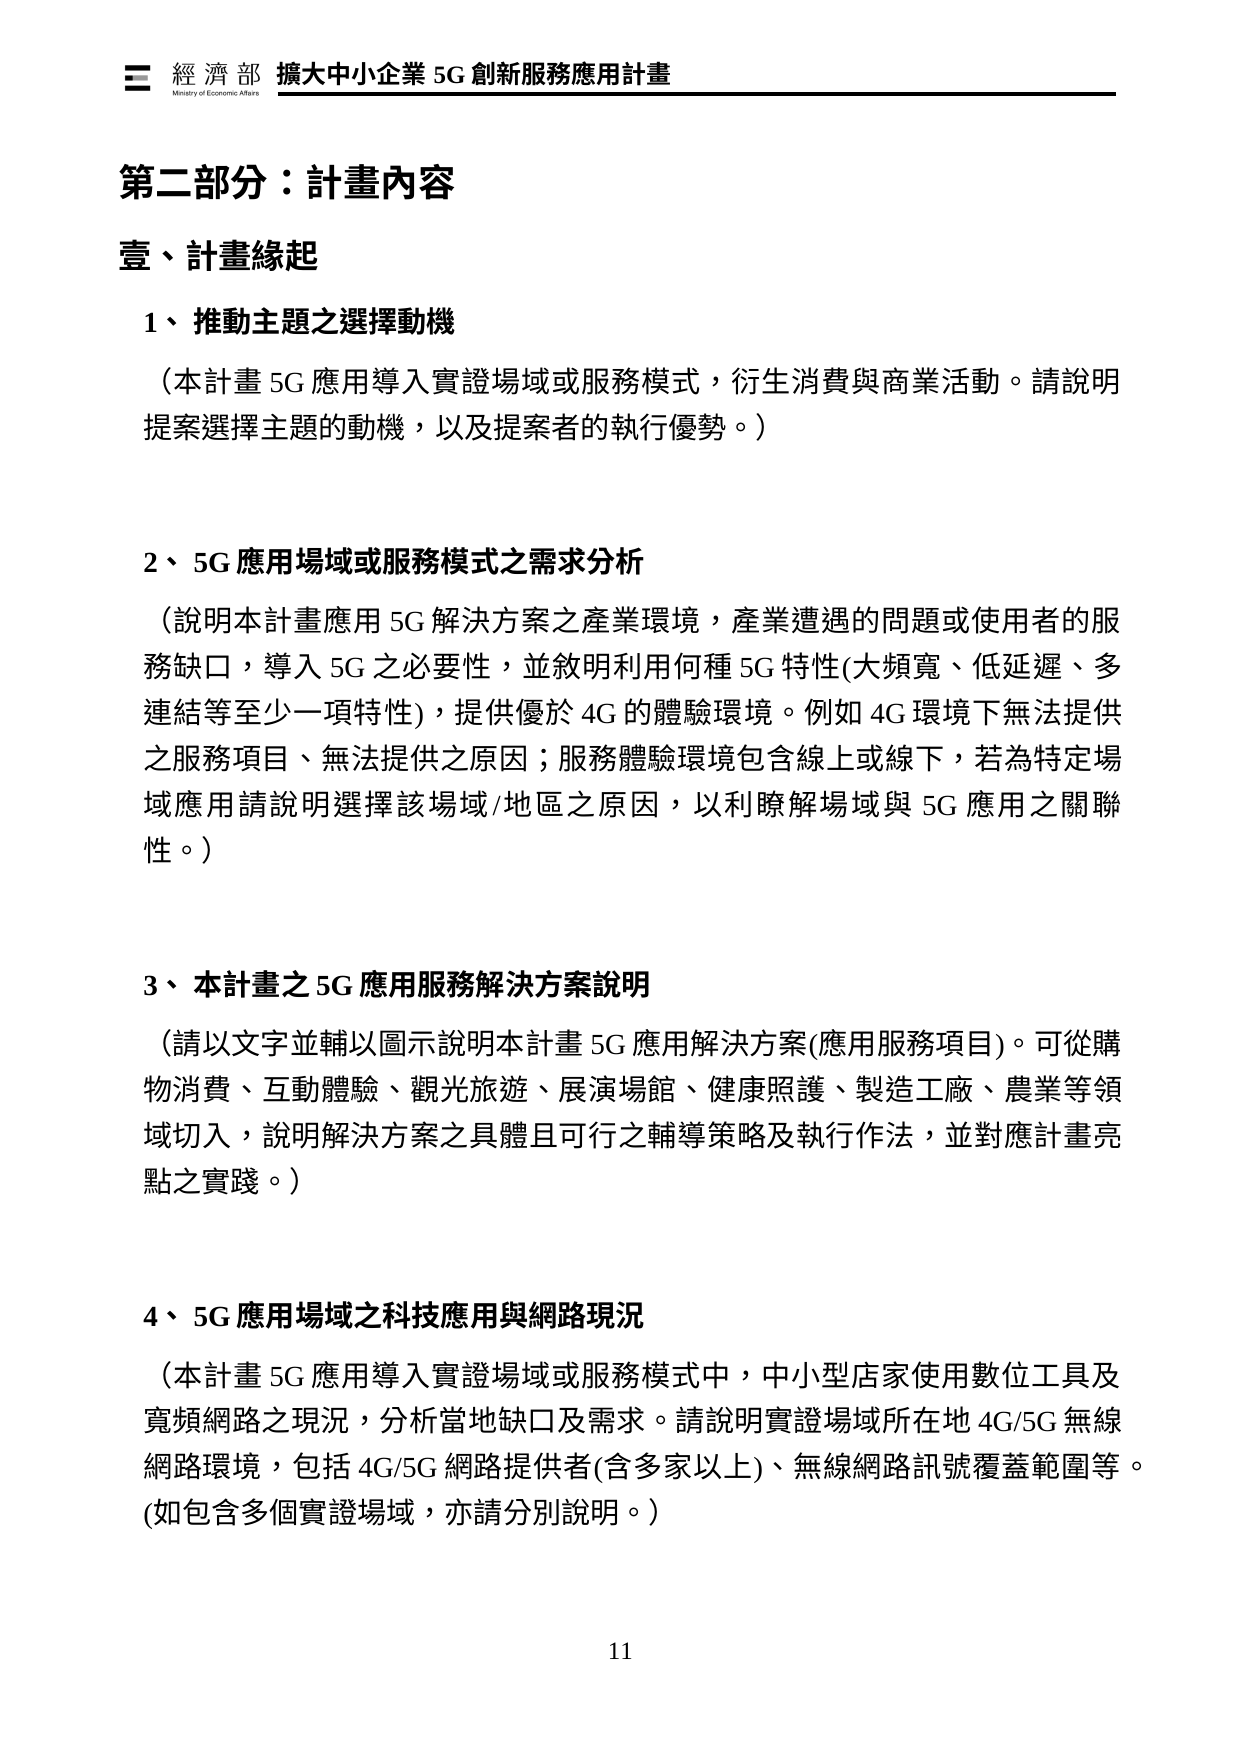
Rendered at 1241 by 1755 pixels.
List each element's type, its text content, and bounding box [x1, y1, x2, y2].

list 推動主題之選擇動機 [143, 291, 1122, 343]
text （說明本計畫應用5G解決方案之產業環境，產業遭遇的問題或使用者的服務缺口，導入5G之必要性，並敘明利用何種5G特性(大頻寬、低延遲、多連結等至少一項特性)，提供優於4G的體驗環境。例如4G環境下無法提供之服務項目、無法提供之原因；服務體驗環境包含線上或線下，若為特定場域應用請說明選擇該場域/地區之原因，以利瞭解場域與5G應用之關聯性。） [143, 595, 1122, 870]
list 本計畫之5G應用服務解決方案說明 [143, 953, 1122, 1006]
list 5G應用場域或服務模式之需求分析 [143, 531, 1122, 583]
subtitle 壹、計畫緣起 [118, 230, 1122, 278]
text （本計畫5G應用導入實證場域或服務模式中，中小型店家使用數位工具及寬頻網路之現況，分析當地缺口及需求。請說明實證場域所在地4G/5G無線網路環境，包括4G/5G網路提供者(含多家以上)、無線網路訊號覆蓋範圍等。(如包含多個實證場域，亦請分別說明。） [143, 1349, 1122, 1533]
list 5G應用場域之科技應用與網路現況 [143, 1285, 1122, 1337]
text （請以文字並輔以圖示說明本計畫5G應用解決方案(應用服務項目)。可從購物消費、互動體驗、觀光旅遊、展演場館、健康照護、製造工廠、農業等領域切入，說明解決方案之具體且可行之輔導策略及執行作法，並對應計畫亮點之實踐。） [143, 1018, 1122, 1201]
subtitle 第二部分：計畫內容 [118, 159, 1122, 205]
text （本計畫5G應用導入實證場域或服務模式，衍生消費與商業活動。請說明提案選擇主題的動機，以及提案者的執行優勢。） [143, 356, 1122, 447]
